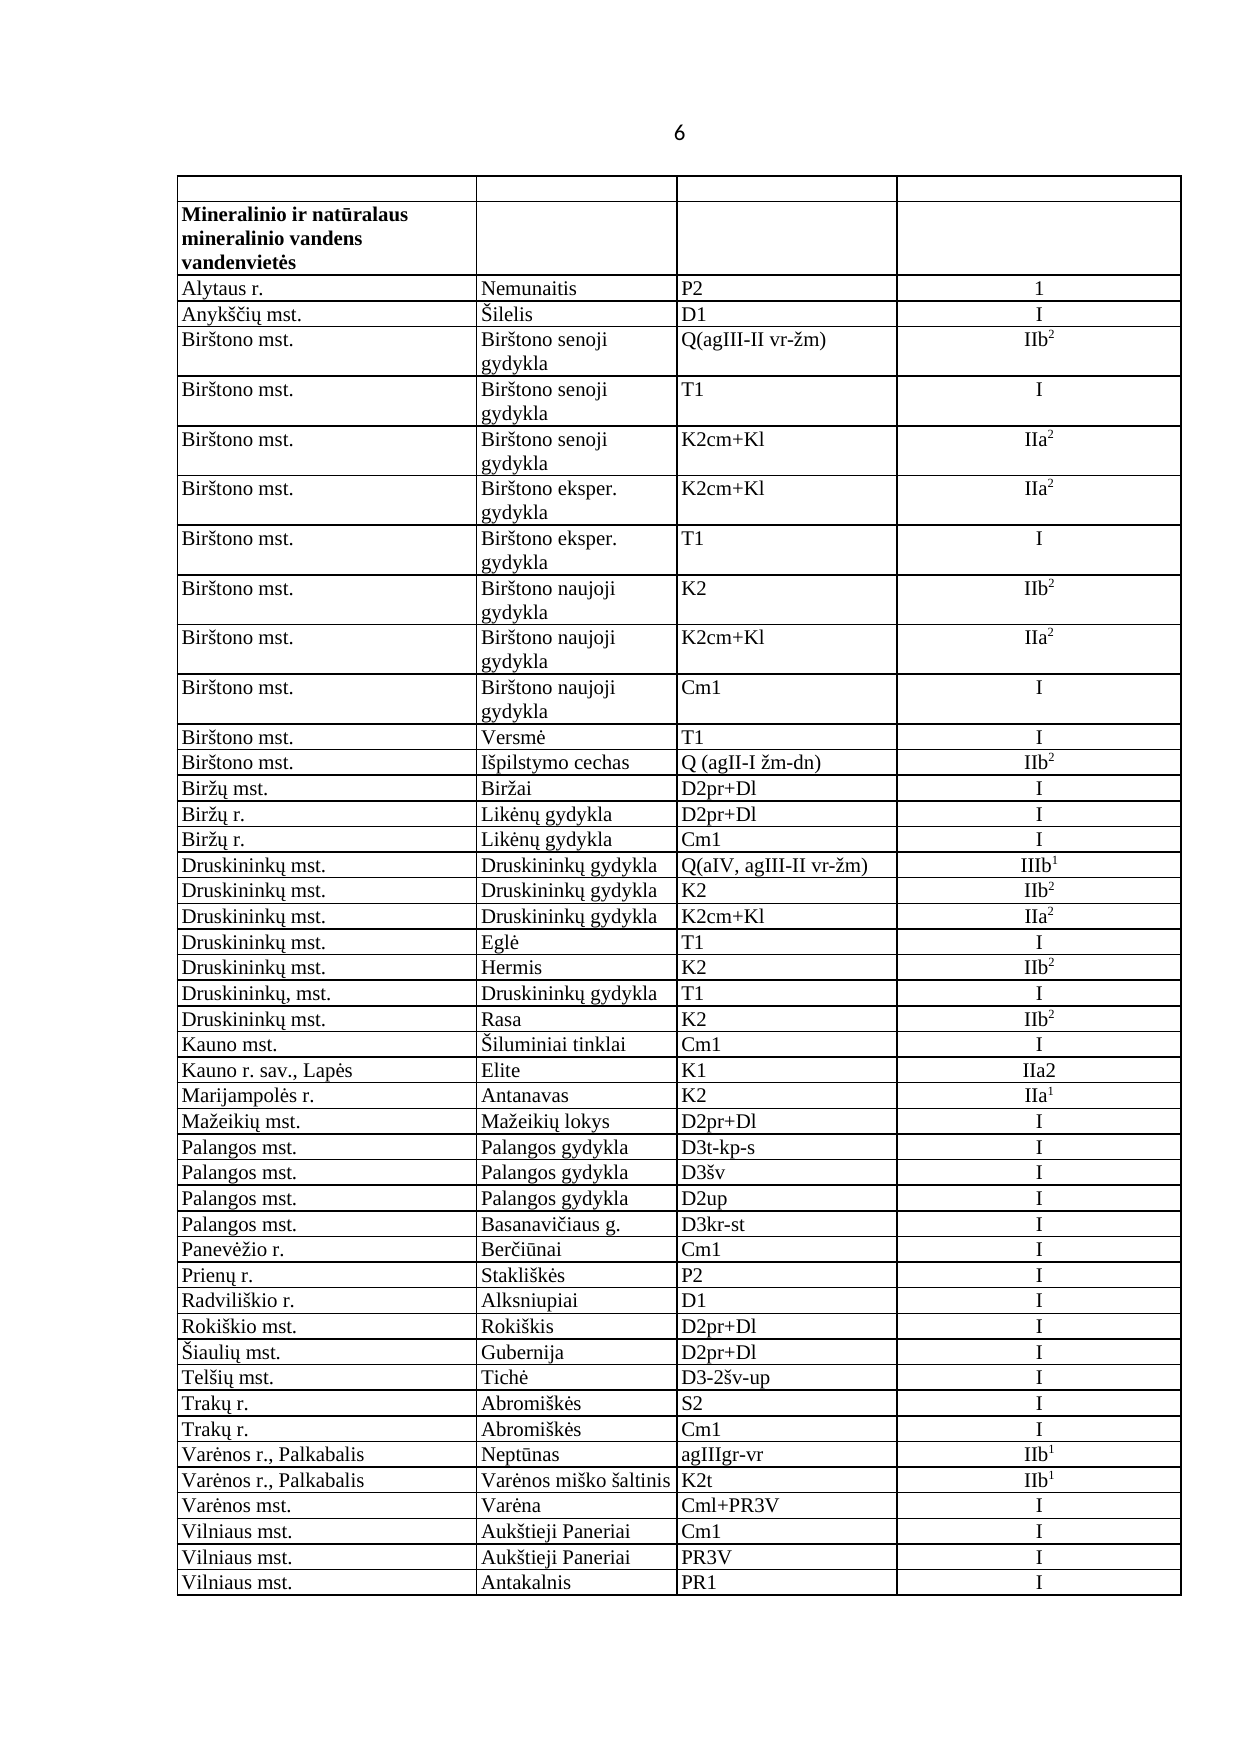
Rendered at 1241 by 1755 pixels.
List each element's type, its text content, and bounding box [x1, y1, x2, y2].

table_cell [477, 177, 481, 201]
table_cell K2 [678, 576, 896, 624]
table_cell IIa2 [898, 476, 1180, 524]
table_cell Birštono mst. [178, 327, 476, 375]
table_cell Q(agIII-II vr-žm) [678, 327, 896, 375]
table_cell T1 [678, 526, 896, 574]
table_cell Birštono mst. [178, 377, 476, 425]
table_cell K2cm+Kl [678, 427, 896, 474]
table_cell [678, 202, 896, 274]
table_cell Cm1 [678, 675, 896, 723]
table_cell Rasa [477, 1007, 481, 1031]
table_cell I [898, 675, 1180, 723]
table_cell Birštono mst. [178, 625, 476, 673]
table_cell I [898, 377, 1180, 425]
table_cell [477, 202, 676, 274]
table_cell Birštono mst. [178, 576, 476, 624]
table_cell T1 [678, 377, 896, 425]
table_cell K2cm+Kl [678, 476, 896, 524]
table_cell IIb2 [898, 327, 1180, 375]
table_cell [472, 177, 476, 201]
table_cell I [898, 526, 1180, 574]
table_cell [898, 202, 1180, 274]
table_cell Birštono mst. [178, 476, 476, 524]
table_cell Eglė [477, 930, 481, 954]
table_cell IIa2 [898, 625, 1180, 673]
table_cell Birštono mst. [178, 427, 476, 474]
table_cell IIb2 [898, 576, 1180, 624]
table_cell Birštono mst. [178, 526, 476, 574]
table_cell Birštono mst. [178, 675, 476, 723]
table_cell IIa2 [898, 427, 1180, 474]
table_cell K2cm+Kl [678, 625, 896, 673]
